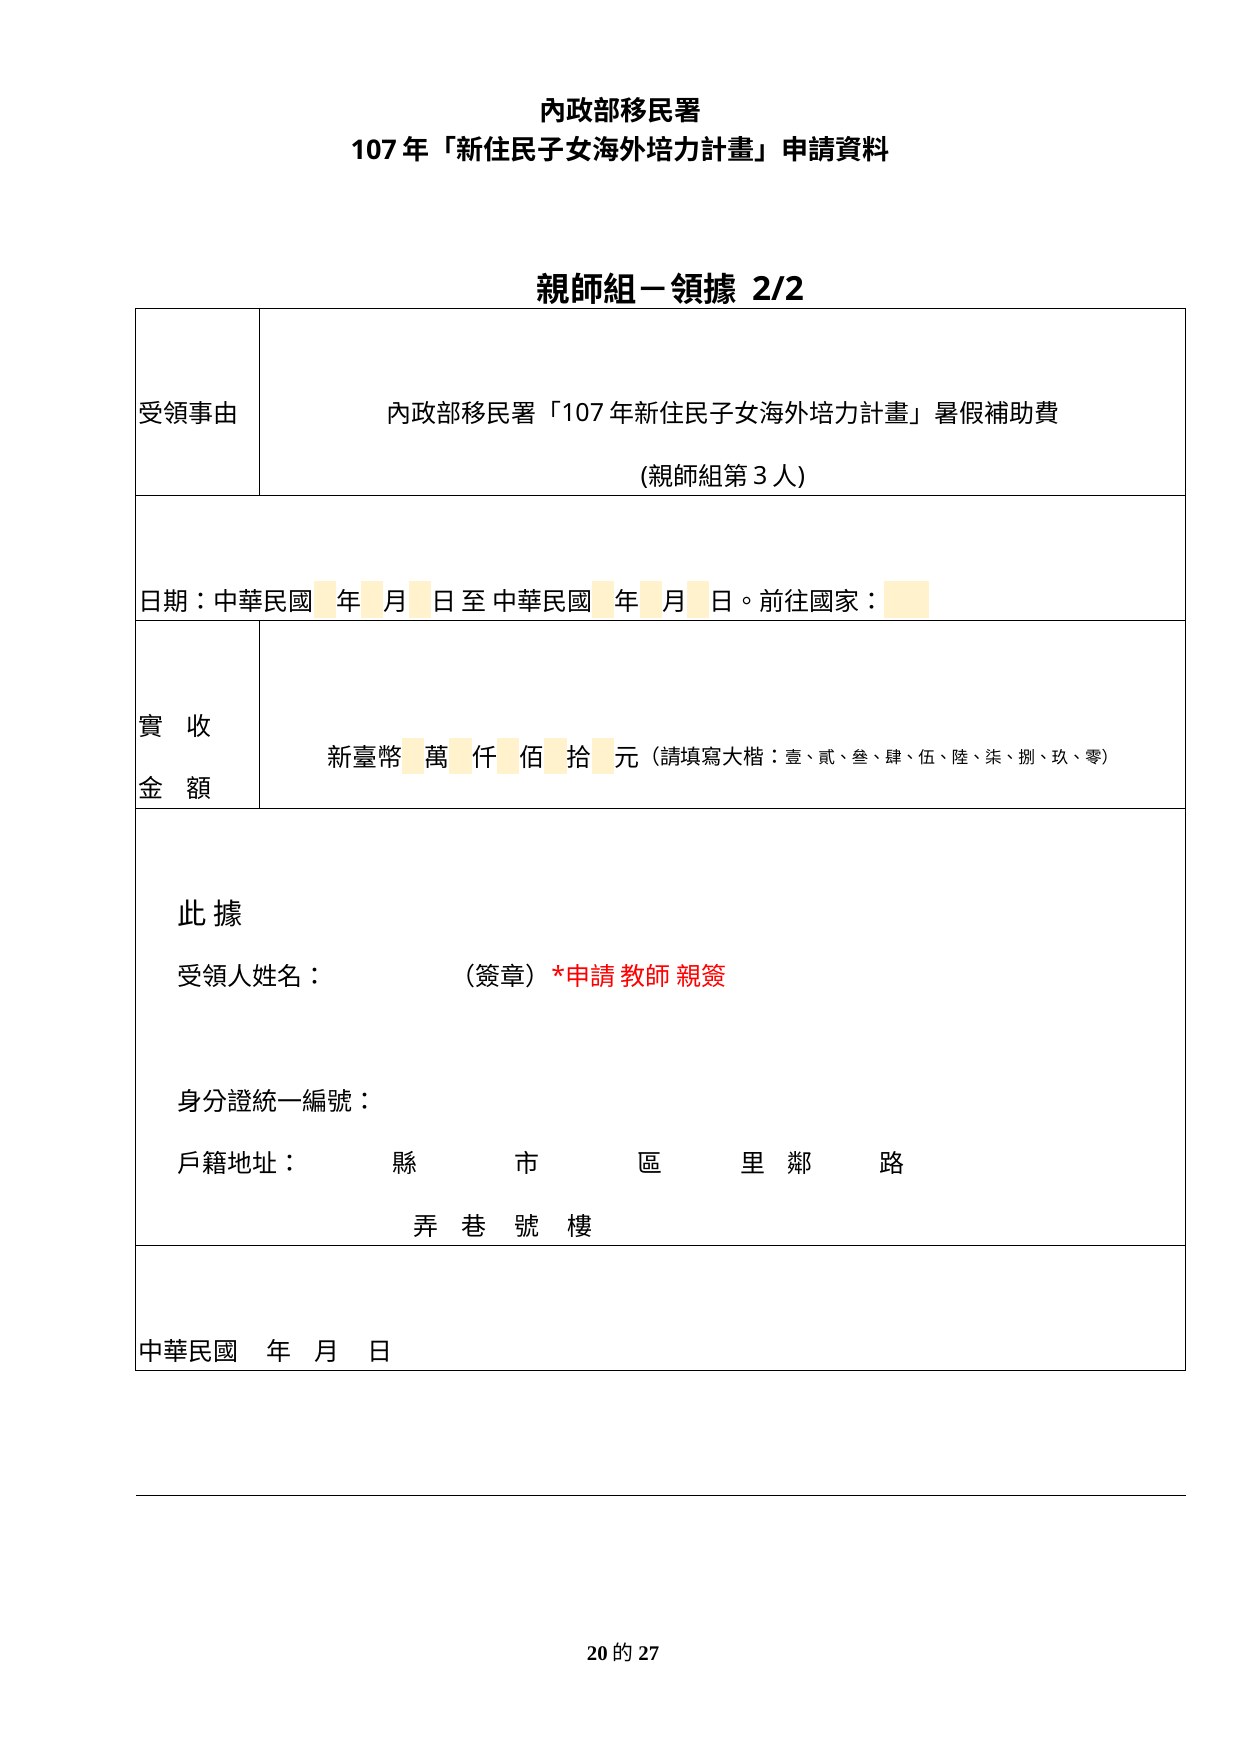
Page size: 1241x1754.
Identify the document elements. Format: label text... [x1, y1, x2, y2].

table_cell 中華民國 年 月 日 [136, 1246, 1185, 1370]
table_cell [492, 1371, 661, 1495]
table_cell 新臺幣 萬 仟 佰 拾 元（請填寫大楷：壹、貳、叄、肆、伍、陸、柒、捌、玖、零） [260, 621, 1185, 808]
table_cell [961, 1371, 1073, 1495]
table_header 內政部移民署「107年新住民子女海外培力計畫」暑假補助費 (親師組第3人) [260, 309, 1185, 495]
table_header 受領事由 [136, 309, 259, 495]
text 親師組－領據 2/2 [136, 245, 1104, 308]
table_cell 此 據 受領人姓名： （簽章）*申請 教師 親簽 身分證統一編號： 戶籍地址： 縣 市 區 里 鄰 路 弄 巷 號 樓 [136, 809, 1185, 1245]
table_cell 實 收 金 額 [136, 621, 259, 808]
table_cell 日期：中華民國 年 月 日 至 中華民國 年 月 日。前往國家： [136, 496, 1185, 620]
table_cell [830, 1371, 961, 1495]
table_cell [661, 1371, 829, 1495]
table_cell [1073, 1371, 1186, 1495]
table_cell [136, 1371, 492, 1495]
